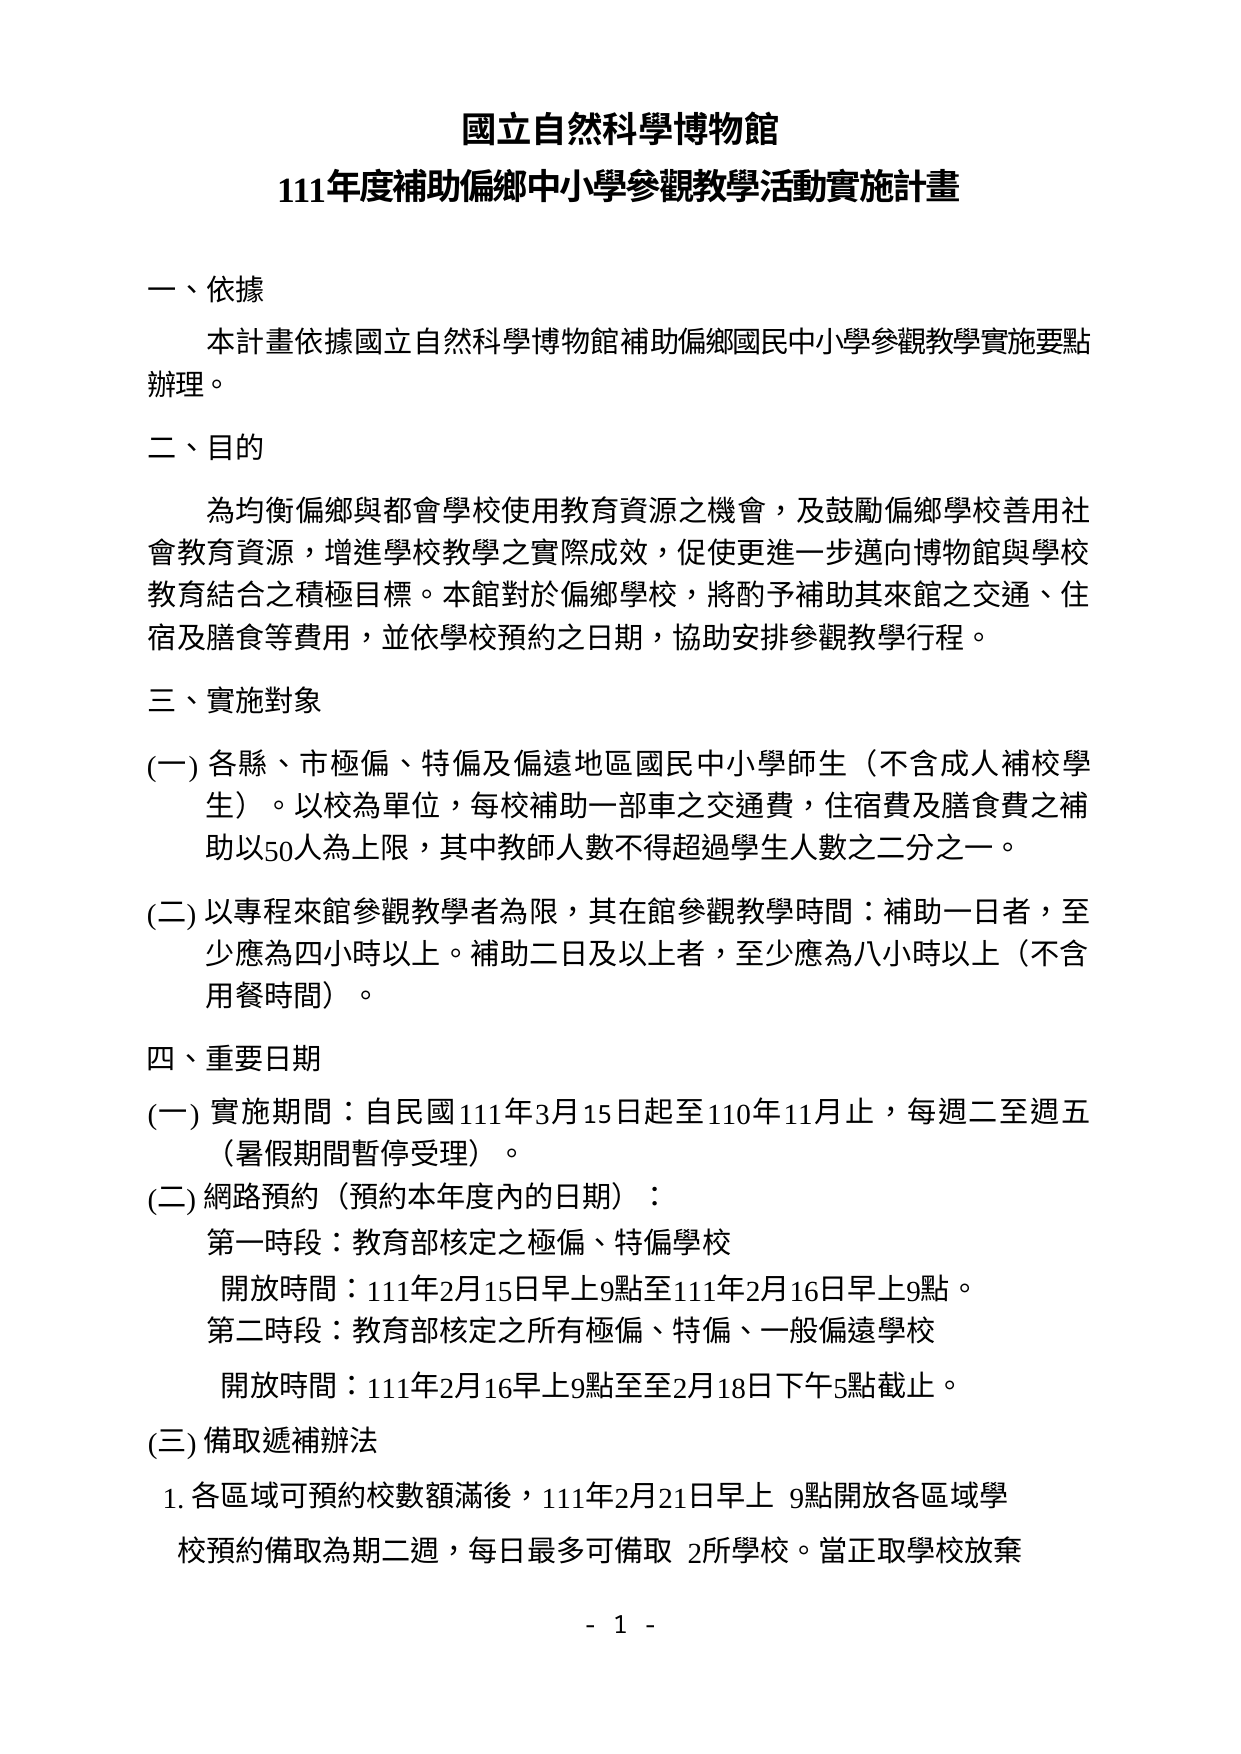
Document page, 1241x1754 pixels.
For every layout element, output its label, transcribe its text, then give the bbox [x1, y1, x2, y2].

text 第二時段：教育部核定之所有極偏、特偏、一般偏遠學校 [148, 1308, 1092, 1350]
text (一) 實施期間：自民國111年3月15日起至110年11月止，每週二至週五（暑假期間暫停受理）。 [147, 1089, 1092, 1173]
text 111年度補助偏鄉中小學參觀教學活動實施計畫 [148, 159, 1092, 210]
text 為均衡偏鄉與都會學校使用教育資源之機會，及鼓勵偏鄉學校善用社會教育資源，增進學校教學之實際成效，促使更進一步邁向博物館與學校教育結合之積極目標。本館對於偏鄉學校，將酌予補助其來館之交通、住宿及膳食等費用，並依學校預約之日期，協助安排參觀教學行程。 [148, 487, 1092, 657]
text (二) 網路預約（預約本年度內的日期）： [147, 1173, 1092, 1216]
text (一) 各縣、市極偏、特偏及偏遠地區國民中小學師生（不含成人補校學生）。以校為單位，每校補助一部車之交通費，住宿費及膳食費之補助以50人為上限，其中教師人數不得超過學生人數之二分之一。 [147, 741, 1092, 867]
text 開放時間：111年2月16早上9點至至2月18日下午5點截止。 [148, 1363, 1092, 1405]
text 三、實施對象 [148, 677, 1092, 720]
text 四、重要日期 [147, 1036, 1092, 1078]
text (三) 備取遞補辦法 [148, 1418, 1092, 1460]
text 1. 各區域可預約校數額滿後，111年2月21日早上 9點開放各區域學 [148, 1472, 1092, 1515]
text (二) 以專程來館參觀教學者為限，其在館參觀教學時間：補助一日者，至少應為四小時以上。補助二日及以上者，至少應為八小時以上（不含用餐時間）。 [147, 888, 1092, 1015]
text 二、目的 [148, 424, 1092, 467]
text 國立自然科學博物館 [148, 101, 1092, 152]
text 一、依據 [148, 266, 1092, 308]
text 校預約備取為期二週，每日最多可備取 2所學校。當正取學校放棄 [148, 1527, 1092, 1569]
text 第一時段：教育部核定之極偏、特偏學校 [148, 1216, 1092, 1262]
text 開放時間：111年2月15日早上9點至111年2月16日早上9點。 [148, 1262, 1092, 1308]
text 本計畫依據國立自然科學博物館補助偏鄉國民中小學參觀教學實施要點辦理。 [148, 319, 1092, 403]
